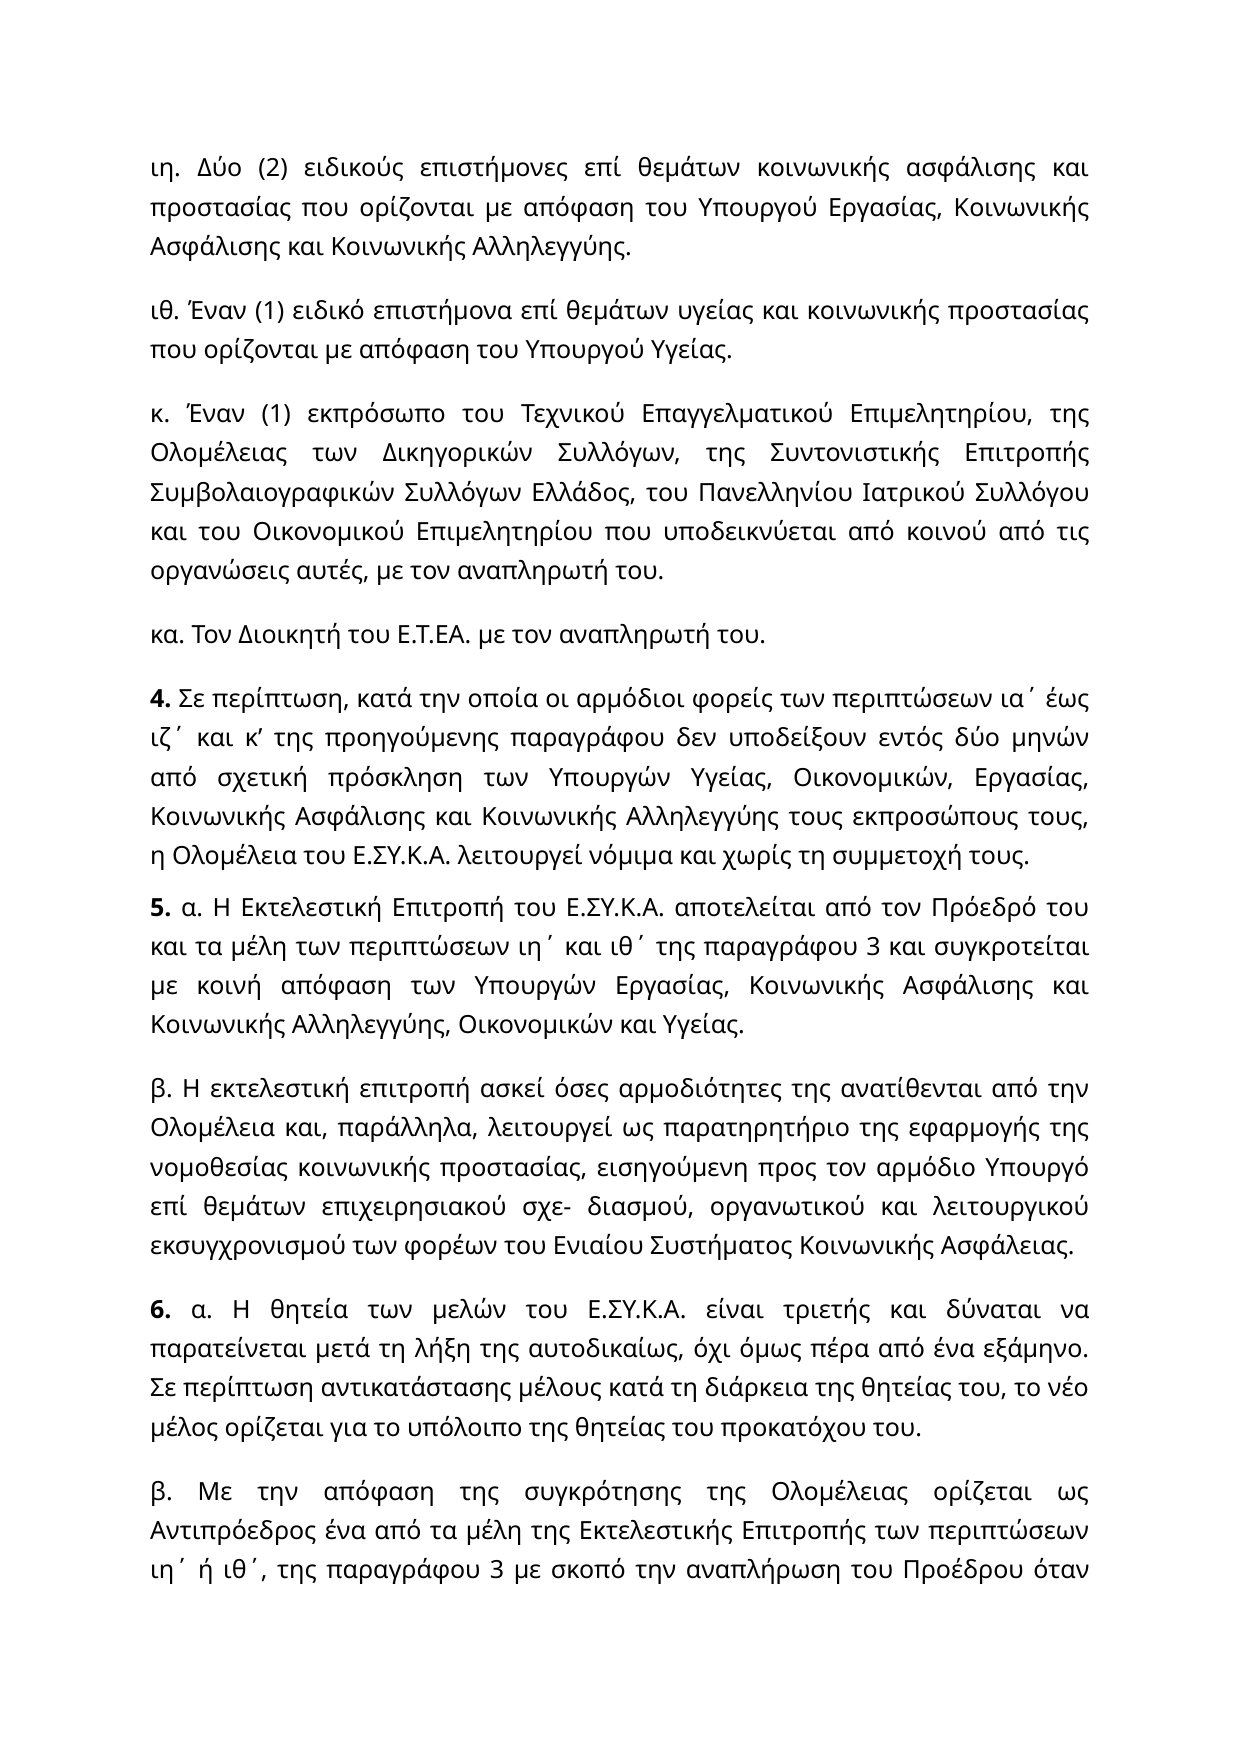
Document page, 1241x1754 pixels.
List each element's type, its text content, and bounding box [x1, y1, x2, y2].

text β. Με την απόφαση της συγκρότησης της Ολομέλειας ορίζεται ως Αντιπρόεδρος ένα από τα μέλη της Εκτελεστικής Επιτροπής των περιπτώσεων ιη΄ ή ιθ΄, της παραγράφου 3 με σκοπό την αναπλήρωση του Προέδρου όταν [150, 1473, 1090, 1586]
text κ. Έναν (1) εκπρόσωπο του Τεχνικού Επαγγελματικού Επιμελητηρίου, της Ολομέλειας των Δικηγορικών Συλλόγων, της Συντονιστικής Επιτροπής Συμβολαιογραφικών Συλλόγων Ελλάδος, του Πανελληνίου Ιατρικού Συλλόγου και του Οικονομικού Επιμελητηρίου που υποδεικνύεται από κοινού από τις οργανώσεις αυτές, με τον αναπληρωτή του. [150, 396, 1090, 587]
text ιη. Δύο (2) ειδικούς επιστήμονες επί θεμάτων κοινωνικής ασφάλισης και προστασίας που ορίζονται με απόφαση του Υπουργού Εργασίας, Κοινωνικής Ασφάλισης και Κοινωνικής Αλληλεγγύης. [150, 150, 1090, 262]
text β. Η εκτελεστική επιτροπή ασκεί όσες αρμοδιότητες της ανατίθενται από την Ολομέλεια και, παράλληλα, λειτουργεί ως παρατηρητήριο της εφαρμογής της νομοθεσίας κοινωνικής προστασίας, εισηγούμενη προς τον αρμόδιο Υπουργό επί θεμάτων επιχειρησιακού σχε- διασμού, οργανωτικού και λειτουργικού εκσυγχρονισμού των φορέων του Ενιαίου Συστήματος Κοινωνικής Ασφάλειας. [150, 1071, 1090, 1262]
text 5. α. Η Εκτελεστική Επιτροπή του Ε.ΣΥ.Κ.Α. αποτελείται από τον Πρόεδρό του και τα μέλη των περιπτώσεων ιη΄ και ιθ΄ της παραγράφου 3 και συγκροτείται με κοινή απόφαση των Υπουργών Εργασίας, Κοινωνικής Ασφάλισης και Κοινωνικής Αλληλεγγύης, Οικονομικών και Υγείας. [150, 889, 1090, 1041]
text 4. Σε περίπτωση, κατά την οποία οι αρμόδιοι φορείς των περιπτώσεων ια΄ έως ιζ΄ και κ’ της προηγούμενης παραγράφου δεν υποδείξουν εντός δύο μηνών από σχετική πρόσκληση των Υπουργών Υγείας, Οικονομικών, Εργασίας, Κοινωνικής Ασφάλισης και Κοινωνικής Αλληλεγγύης τους εκπροσώπους τους, η Ολομέλεια του Ε.ΣΥ.Κ.Α. λειτουργεί νόμιμα και χωρίς τη συμμετοχή τους. [150, 681, 1090, 872]
text ιθ. Έναν (1) ειδικό επιστήμονα επί θεμάτων υγείας και κοινωνικής προστασίας που ορίζονται με απόφαση του Υπουργού Υγείας. [150, 292, 1090, 366]
text κα. Τον Διοικητή του Ε.Τ.ΕΑ. με τον αναπληρωτή του. [150, 617, 1090, 651]
text 6. α. Η θητεία των μελών του Ε.ΣΥ.Κ.Α. είναι τριετής και δύναται να παρατείνεται μετά τη λήξη της αυτοδικαίως, όχι όμως πέρα από ένα εξάμηνο. Σε περίπτωση αντικατάστασης μέλους κατά τη διάρκεια της θητείας του, το νέο μέλος ορίζεται για το υπόλοιπο της θητείας του προκατόχου του. [150, 1292, 1090, 1443]
